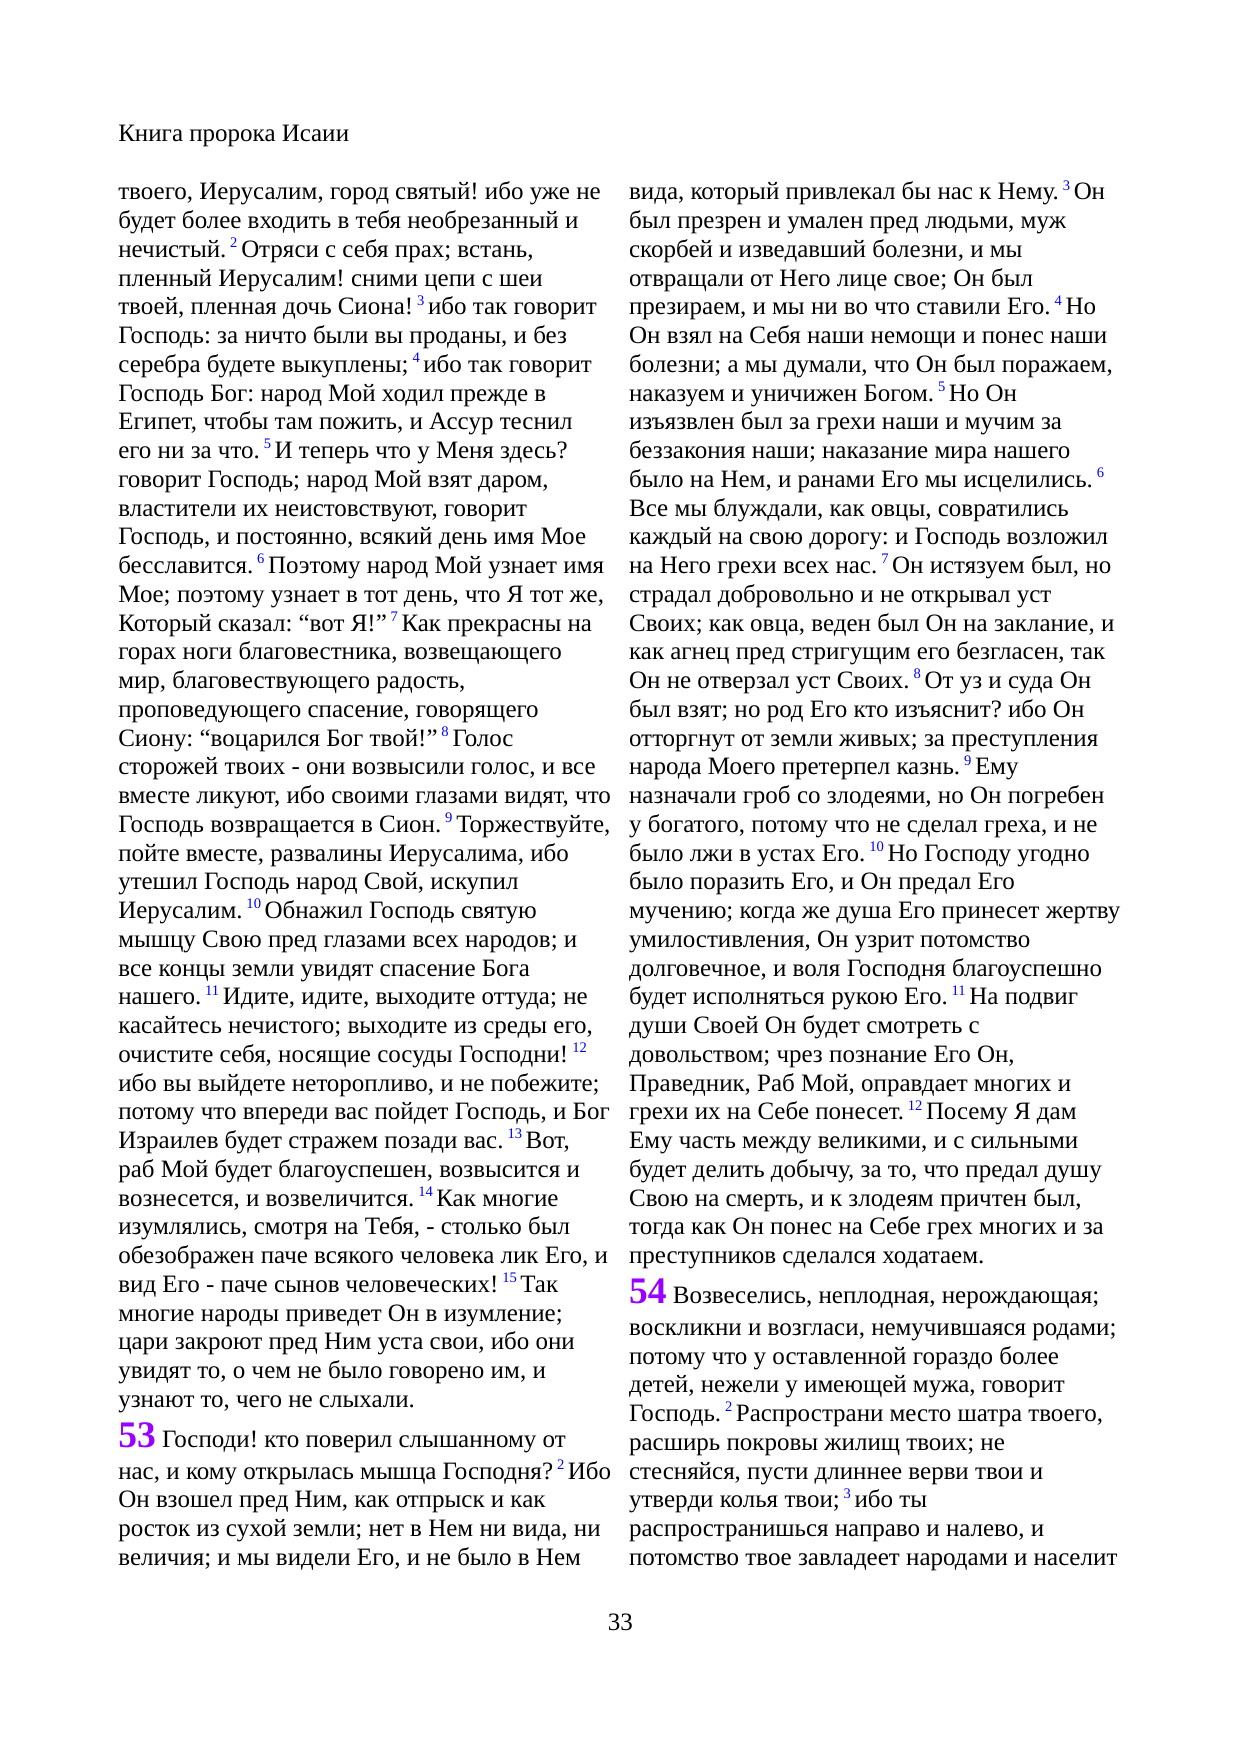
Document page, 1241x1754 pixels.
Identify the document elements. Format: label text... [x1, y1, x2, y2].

text вида, который привлекал бы нас к Нему. 3 Он был презрен и умален пред людьми, муж скорбей и изведавший болезни, и мы отвращали от Него лице свое; Он был презираем, и мы ни во что ставили Его. 4 Но Он взял на Себя наши немощи и понес наши болезни; а мы думали, что Он был поражаем, наказуем и уничижен Богом. 5 Но Он изъязвлен был за грехи наши и мучим за беззакония наши; наказание мира нашего было на Нем, и ранами Его мы исцелились. 6 Все мы блуждали, как овцы, совратились каждый на свою дорогу: и Господь возложил на Него грехи всех нас. 7 Он истязуем был, но страдал добровольно и не открывал уст Своих; как овца, веден был Он на заклание, и как агнец пред стригущим его безгласен, так Он не отверзал уст Своих. 8 От уз и суда Он был взят; но род Его кто изъяснит? ибо Он отторгнут от земли живых; за преступления народа Моего претерпел казнь. 9 Ему назначали гроб со злодеями, но Он погребен у богатого, потому что не сделал греха, и не было лжи в устах Его. 10 Но Господу угодно было поразить Его, и Он предал Его мучению; когда же душа Его принесет жертву умилостивления, Он узрит потомство долговечное, и воля Господня благоуспешно будет исполняться рукою Его. 11 На подвиг души Своей Он будет смотреть с довольством; чрез познание Его Он, Праведник, Раб Мой, оправдает многих и грехи их на Себе понесет. 12 Посему Я дам Ему часть между великими, и с сильными будет делить добычу, за то, что предал душу Свою на смерть, и к злодеям причтен был, тогда как Он понес на Себе грех многих и за преступников сделался ходатаем. [629, 176, 1122, 1269]
text твоего, Иерусалим, город святый! ибо уже не будет более входить в тебя необрезанный и нечистый. 2 Отряси с себя прах; встань, пленный Иерусалим! сними цепи с шеи твоей, пленная дочь Сиона! 3 ибо так говорит Господь: за ничто были вы проданы, и без серебра будете выкуплены; 4 ибо так говорит Господь Бог: народ Мой ходил прежде в Египет, чтобы там пожить, и Ассур теснил его ни за что. 5 И теперь что у Меня здесь? говорит Господь; народ Мой взят даром, властители их неистовствуют, говорит Господь, и постоянно, всякий день имя Мое бесславится. 6 Поэтому народ Мой узнает имя Мое; поэтому узнает в тот день, что Я тот же, Который сказал: “вот Я!” 7 Как прекрасны на горах ноги благовестника, возвещающего мир, благовествующего радость, проповедующего спасение, говорящего Сиону: “воцарился Бог твой!” 8 Голос сторожей твоих - они возвысили голос, и все вместе ликуют, ибо своими глазами видят, что Господь возвращается в Сион. 9 Торжествуйте, пойте вместе, развалины Иерусалима, ибо утешил Господь народ Свой, искупил Иерусалим. 10 Обнажил Господь святую мышцу Свою пред глазами всех народов; и все концы земли увидят спасение Бога нашего. 11 Идите, идите, выходите оттуда; не касайтесь нечистого; выходите из среды его, очистите себя, носящие сосуды Господни! 12 ибо вы выйдете неторопливо, и не побежите; потому что впереди вас пойдет Господь, и Бог Израилев будет стражем позади вас. 13 Вот, раб Мой будет благоуспешен, возвысится и вознесется, и возвеличится. 14 Как многие изумлялись, смотря на Тебя, - столько был обезображен паче всякого человека лик Его, и вид Его - паче сынов человеческих! 15 Так многие народы приведет Он в изумление; цари закроют пред Ним уста свои, ибо они увидят то, о чем не было говорено им, и узнают то, чего не слыхали. [118, 176, 611, 1413]
text 53 Господи! кто поверил слышанному от нас, и кому открылась мышца Господня? 2 Ибо Он взошел пред Ним, как отпрыск и как росток из сухой земли; нет в Нем ни вида, ни величия; и мы видели Его, и не было в Нем [118, 1413, 611, 1571]
text 54 Возвеселись, неплодная, нерождающая; воскликни и возгласи, немучившаяся родами; потому что у оставленной гораздо более детей, нежели у имеющей мужа, говорит Господь. 2 Распространи место шатра твоего, расширь покровы жилищ твоих; не стесняйся, пусти длиннее верви твои и утверди колья твои; 3 ибо ты распространишься направо и налево, и потомство твое завладеет народами и населит [629, 1269, 1122, 1571]
